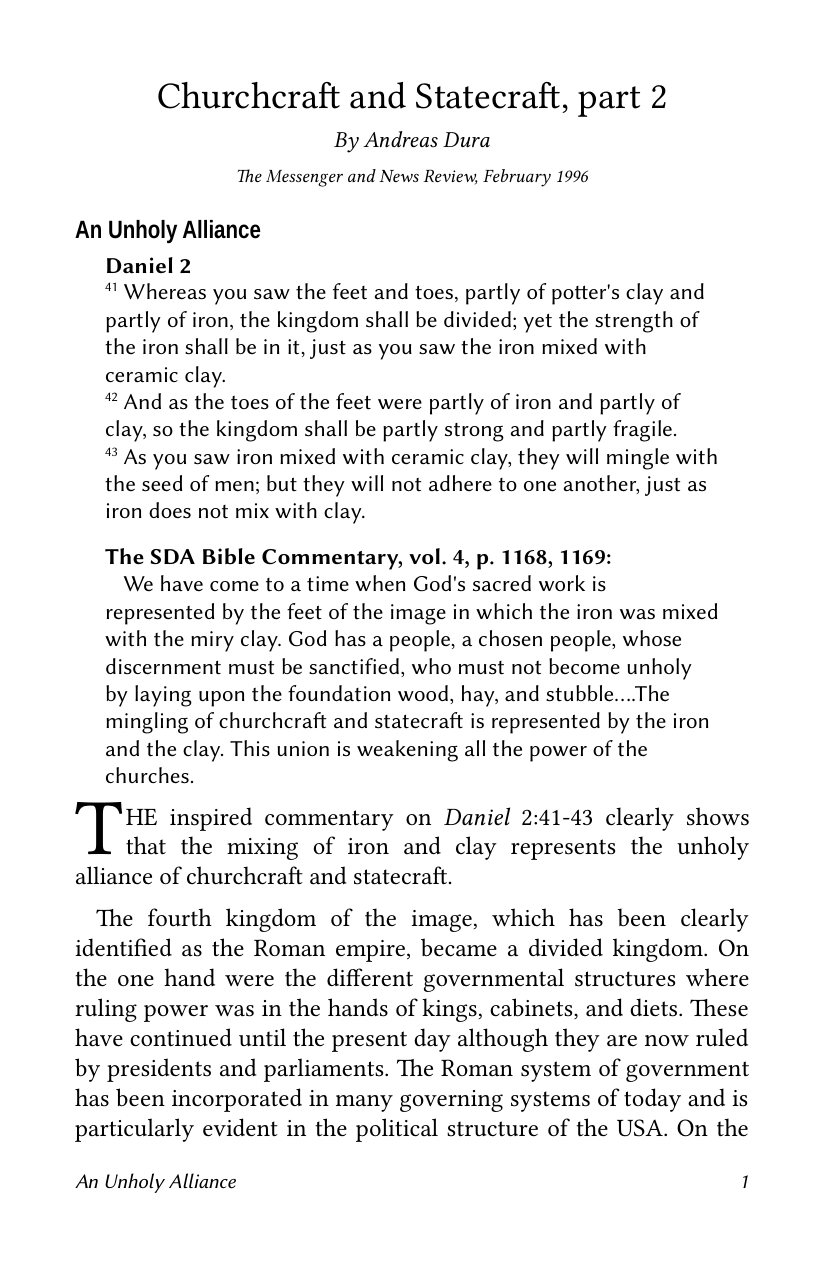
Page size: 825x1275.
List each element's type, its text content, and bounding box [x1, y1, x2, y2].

subtitle An Unholy Alliance [75, 216, 750, 244]
text The SDA Bible Commentary, vol. 4, p. 1168, 1169: [105, 544, 750, 570]
text The fourth kingdom of the image, which has been clearly identified as the Roman empire, became a divided kingdom. On the one hand were the different governmental structures where ruling power was in the hands of kings, cabinets, and diets. These have continued until the present day although they are now ruled by presidents and parliaments. The Roman system of government has been incorporated in many governing systems of today and is particularly evident in the political structure of the USA. On the [75, 904, 750, 1142]
text THE inspired commentary on Daniel 2:41-43 clearly shows that the mixing of iron and clay represents the unholy alliance of churchcraft and statecraft. [75, 802, 750, 891]
text 42 And as the toes of the feet were partly of iron and partly of clay, so the kingdom shall be partly strong and partly fragile. [105, 389, 720, 442]
text 43 As you saw iron mixed with ceramic clay, they will mingle with the seed of men; but they will not adhere to one another, just as iron does not mix with clay. [105, 444, 720, 524]
title Churchcraft and Statecraft, part 2 [75, 75, 750, 118]
text The Messenger and News Review, February 1996 [75, 166, 750, 187]
text By Andreas Dura [75, 127, 750, 153]
text 41 Whereas you saw the feet and toes, partly of potter's clay and partly of iron, the kingdom shall be divided; yet the strength of the iron shall be in it, just as you saw the iron mixed with ceramic clay. [105, 279, 720, 388]
text Daniel 2 [105, 253, 750, 279]
text We have come to a time when God's sacred work is represented by the feet of the image in which the iron was mixed with the miry clay. God has a people, a chosen people, whose discernment must be sanctified, who must not become unholy by laying upon the foundation wood, hay, and stubble....The mingling of churchcraft and statecraft is represented by the iron and the clay. This union is weakening all the power of the churches. [105, 571, 720, 789]
